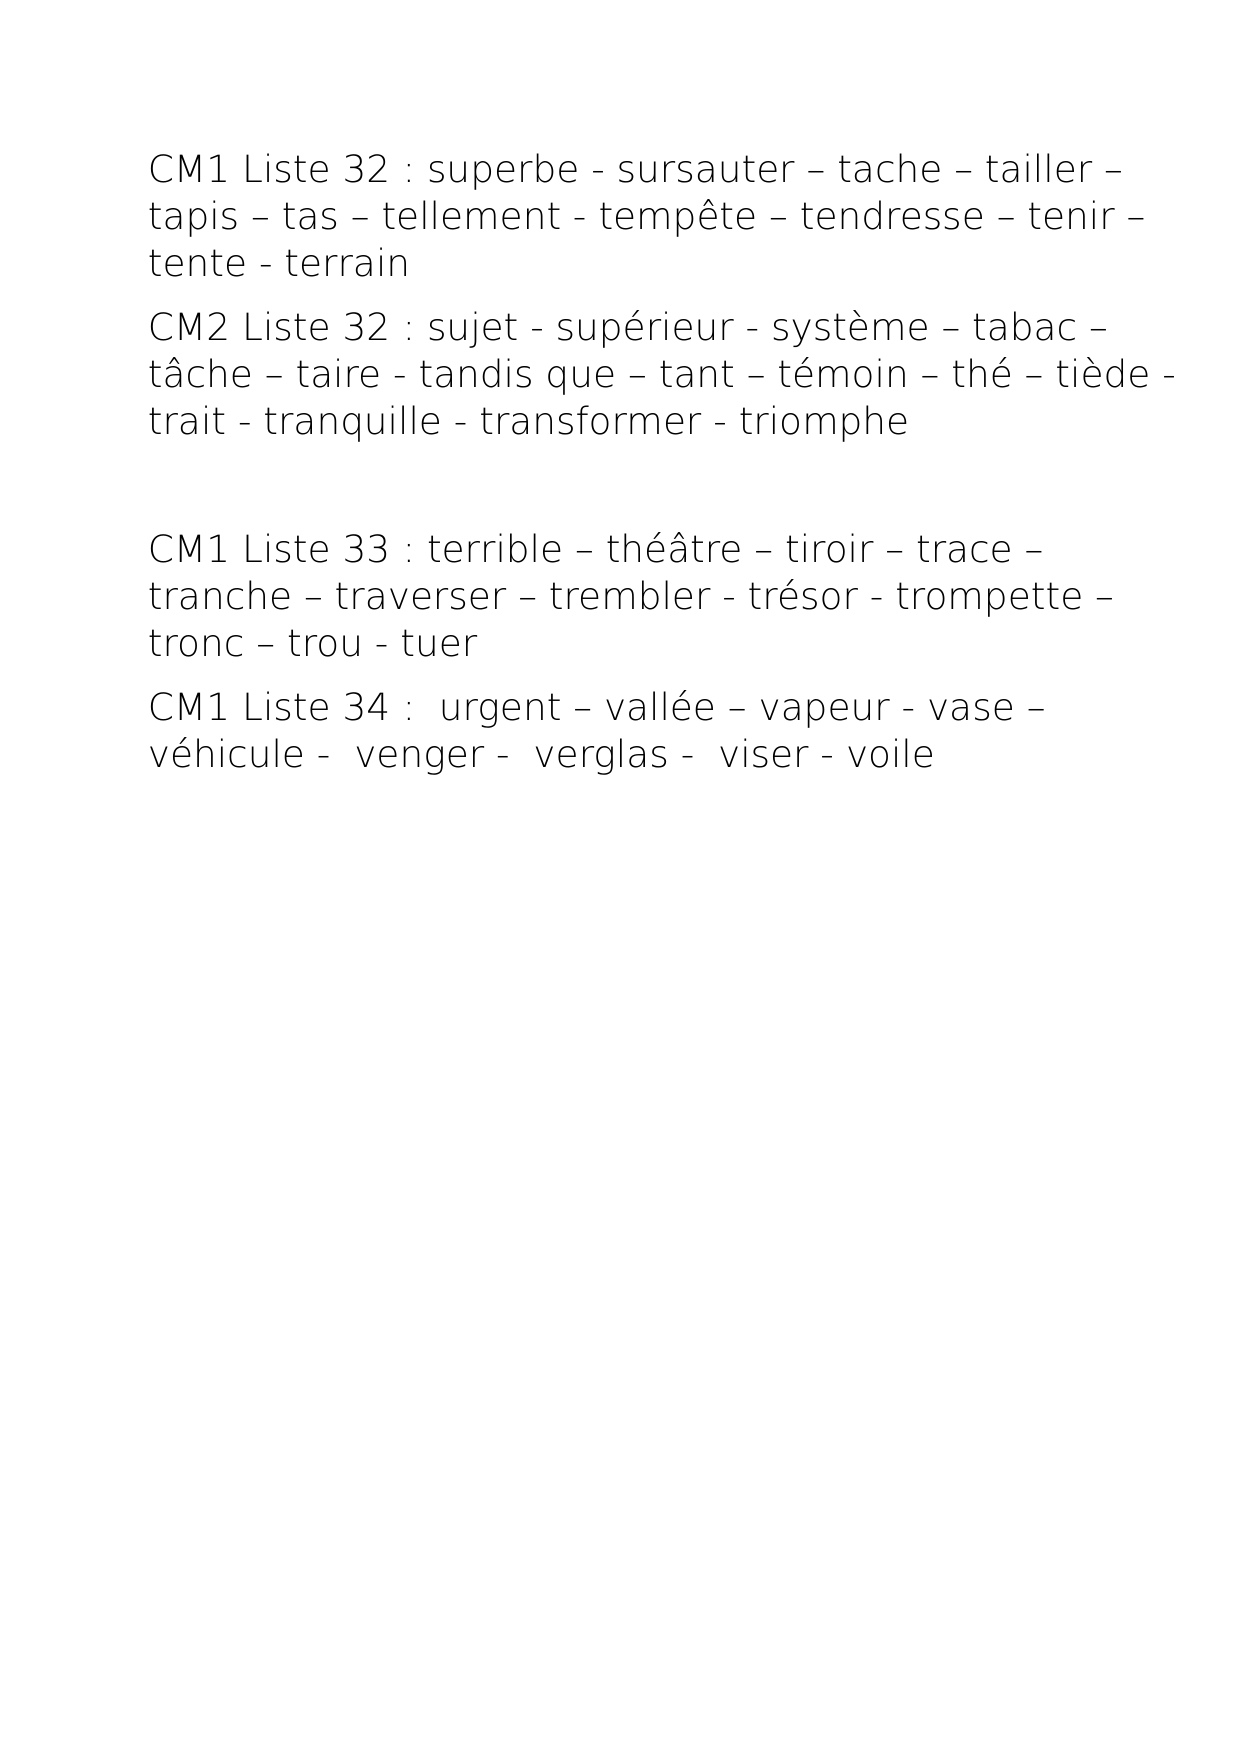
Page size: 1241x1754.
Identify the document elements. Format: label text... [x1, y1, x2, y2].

text CM1 Liste 32 : superbe - sursauter – tache – tailler – tapis – tas – tellement - tempête – tendresse – tenir – tente - terrain [148, 148, 1183, 285]
text CM2 Liste 32 : sujet - supérieur - système – tabac – tâche – taire - tandis que – tant – témoin – thé – tiède - trait - tranquille - transformer - triomphe [148, 306, 1183, 443]
text CM1 Liste 33 : terrible – théâtre – tiroir – trace – tranche – traverser – trembler - trésor - trompette – tronc – trou - tuer [148, 527, 1183, 665]
text CM1 Liste 34 : urgent – vallée – vapeur - vase – véhicule - venger - verglas - viser - voile [148, 685, 1183, 776]
